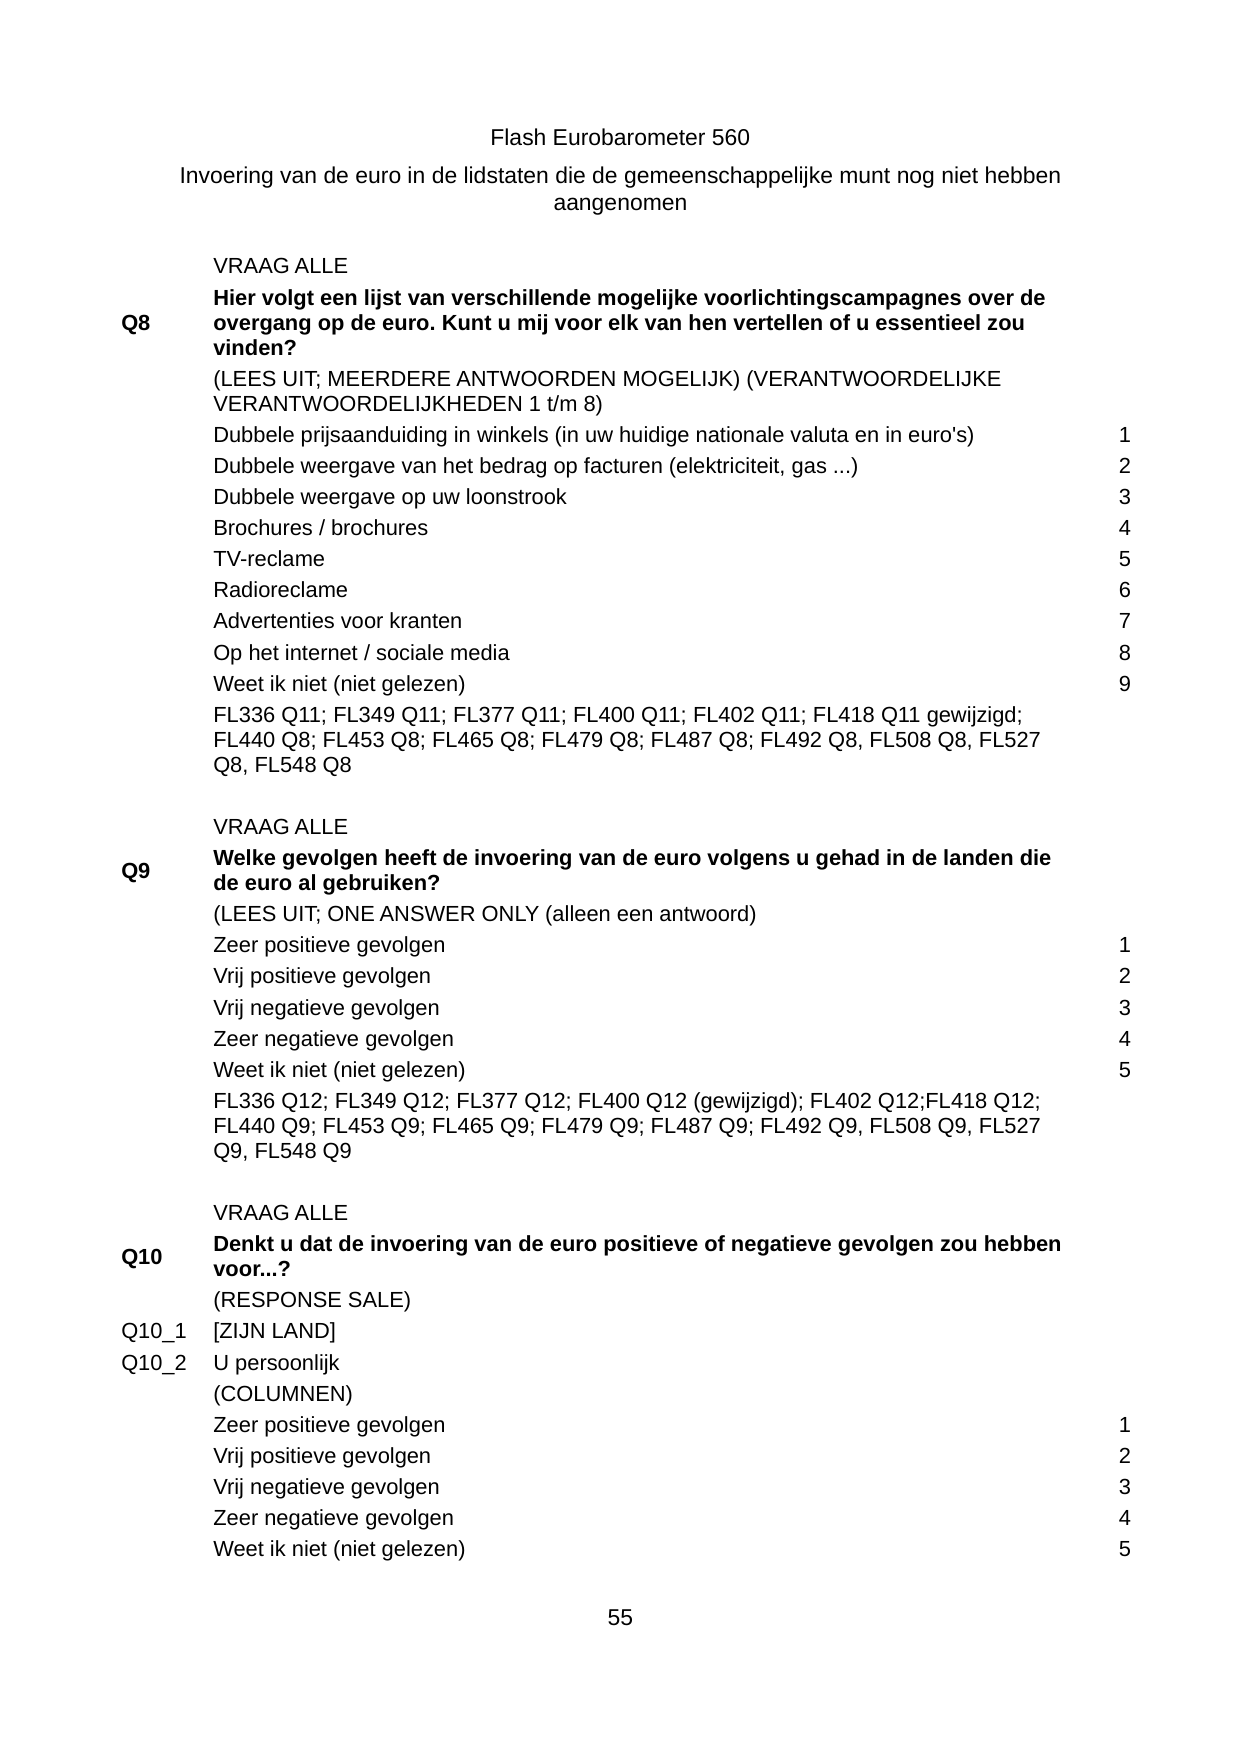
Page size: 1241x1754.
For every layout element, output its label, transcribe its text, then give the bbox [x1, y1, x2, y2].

table_cell 7 [1080, 605, 1134, 636]
table_cell 4 [1080, 512, 1134, 543]
table_cell [118, 1471, 210, 1502]
table_cell Op het internet / sociale media [210, 636, 1080, 667]
table_cell [118, 1378, 210, 1408]
table_cell FL336 Q11; FL349 Q11; FL377 Q11; FL400 Q11; FL402 Q11; FL418 Q11 gewijzigd; FL440 Q8; FL453 Q8; FL465 Q8; FL479 Q8; FL487 Q8; FL492 Q8, FL508 Q8, FL527 Q8, FL548 Q8 [210, 699, 1080, 780]
table_cell (LEES UIT; MEERDERE ANTWOORDEN MOGELIJK) (VERANTWOORDELIJKE VERANTWOORDELIJKHEDEN 1 t/m 8) [210, 363, 1080, 419]
table_cell [1080, 811, 1134, 842]
table_cell Weet ik niet (niet gelezen) [210, 1533, 1080, 1564]
table_cell [1080, 1284, 1134, 1315]
table_cell [1080, 1315, 1134, 1346]
table_cell Brochures / brochures [210, 512, 1080, 543]
table_cell [118, 991, 210, 1022]
table_cell 5 [1080, 1054, 1134, 1084]
table_cell Radioreclame [210, 574, 1080, 605]
table_cell Hier volgt een lijst van verschillende mogelijke voorlichtingscampagnes over de overgang op de euro. Kunt u mij voor elk van hen vertellen of u essentieel zou vinden? [210, 281, 1080, 363]
table_cell [118, 960, 210, 991]
table_cell [1080, 898, 1134, 929]
table_cell Q10_1 [118, 1315, 210, 1346]
table_cell [1080, 363, 1134, 419]
table_cell Vrij positieve gevolgen [210, 1440, 1080, 1471]
table_cell [1080, 699, 1134, 780]
table_cell Zeer positieve gevolgen [210, 1409, 1080, 1439]
table_cell Welke gevolgen heeft de invoering van de euro volgens u gehad in de landen die de euro al gebruiken? [210, 842, 1080, 898]
table_cell VRAAG ALLE [210, 811, 1080, 842]
table_cell [1080, 1228, 1134, 1284]
table_cell [118, 929, 210, 960]
table_cell [1080, 780, 1134, 811]
table_cell TV-reclame [210, 543, 1080, 574]
table_cell Dubbele prijsaanduiding in winkels (in uw huidige nationale valuta en in euro's) [210, 419, 1080, 450]
table_cell [118, 605, 210, 636]
table_cell FL336 Q12; FL349 Q12; FL377 Q12; FL400 Q12 (gewijzigd); FL402 Q12;FL418 Q12; FL440 Q9; FL453 Q9; FL465 Q9; FL479 Q9; FL487 Q9; FL492 Q9, FL508 Q9, FL527 Q9, FL548 Q9 [210, 1085, 1080, 1166]
table_cell [118, 481, 210, 512]
table_cell Weet ik niet (niet gelezen) [210, 1054, 1080, 1084]
table_cell [118, 419, 210, 450]
table_cell [118, 1409, 210, 1439]
table_cell 1 [1080, 929, 1134, 960]
table_cell [118, 1023, 210, 1053]
table_cell Zeer negatieve gevolgen [210, 1502, 1080, 1533]
table_cell 5 [1080, 1533, 1134, 1564]
table_cell [118, 1054, 210, 1084]
table_cell [118, 1440, 210, 1471]
table_cell [118, 450, 210, 481]
table_cell 1 [1080, 419, 1134, 450]
table_cell [1080, 1166, 1134, 1197]
table_cell Zeer negatieve gevolgen [210, 1023, 1080, 1053]
table_cell [118, 1502, 210, 1533]
table_cell Q10_2 [118, 1346, 210, 1377]
table_cell [118, 668, 210, 698]
table_cell [118, 699, 210, 780]
table_cell [1080, 842, 1134, 898]
table_cell 8 [1080, 636, 1134, 667]
table_cell [118, 512, 210, 543]
table_cell 2 [1080, 450, 1134, 481]
table_cell [118, 1166, 210, 1197]
table_cell [1080, 1346, 1134, 1377]
table_cell [118, 636, 210, 667]
table_cell [210, 780, 1080, 811]
table_header [118, 250, 210, 281]
table_cell 2 [1080, 1440, 1134, 1471]
table_cell Dubbele weergave van het bedrag op facturen (elektriciteit, gas ...) [210, 450, 1080, 481]
table_cell [118, 363, 210, 419]
table_cell 3 [1080, 991, 1134, 1022]
table_cell (COLUMNEN) [210, 1378, 1080, 1408]
table_cell [118, 1085, 210, 1166]
table_cell Denkt u dat de invoering van de euro positieve of negatieve gevolgen zou hebben voor...? [210, 1228, 1080, 1284]
table_cell Advertenties voor kranten [210, 605, 1080, 636]
table_cell 4 [1080, 1023, 1134, 1053]
table_cell [1080, 1085, 1134, 1166]
table_cell [1080, 281, 1134, 363]
table_cell VRAAG ALLE [210, 1197, 1080, 1228]
table_header VRAAG ALLE [210, 250, 1080, 281]
table_cell [118, 1197, 210, 1228]
table_cell 3 [1080, 481, 1134, 512]
table_cell [118, 898, 210, 929]
table_cell 6 [1080, 574, 1134, 605]
table_cell [118, 1284, 210, 1315]
table_cell Q8 [118, 281, 210, 363]
table_cell [118, 574, 210, 605]
table_cell Q10 [118, 1228, 210, 1284]
table_cell 1 [1080, 1409, 1134, 1439]
table_cell Q9 [118, 842, 210, 898]
table_cell [118, 780, 210, 811]
table_cell Zeer positieve gevolgen [210, 929, 1080, 960]
table_header [1080, 250, 1134, 281]
table_cell Dubbele weergave op uw loonstrook [210, 481, 1080, 512]
table_cell 2 [1080, 960, 1134, 991]
table_cell Vrij positieve gevolgen [210, 960, 1080, 991]
table_cell [118, 811, 210, 842]
table_cell [1080, 1197, 1134, 1228]
table_cell [118, 1533, 210, 1564]
table_cell [1080, 1378, 1134, 1408]
table_cell 9 [1080, 668, 1134, 698]
table_cell [ZIJN LAND] [210, 1315, 1080, 1346]
table_cell Vrij negatieve gevolgen [210, 1471, 1080, 1502]
table_cell U persoonlijk [210, 1346, 1080, 1377]
table_cell Vrij negatieve gevolgen [210, 991, 1080, 1022]
table_cell 4 [1080, 1502, 1134, 1533]
table_cell [118, 543, 210, 574]
table_cell (LEES UIT; ONE ANSWER ONLY (alleen een antwoord) [210, 898, 1080, 929]
table_cell 5 [1080, 543, 1134, 574]
table_cell (RESPONSE SALE) [210, 1284, 1080, 1315]
table_cell Weet ik niet (niet gelezen) [210, 668, 1080, 698]
table_cell [210, 1166, 1080, 1197]
table_cell 3 [1080, 1471, 1134, 1502]
